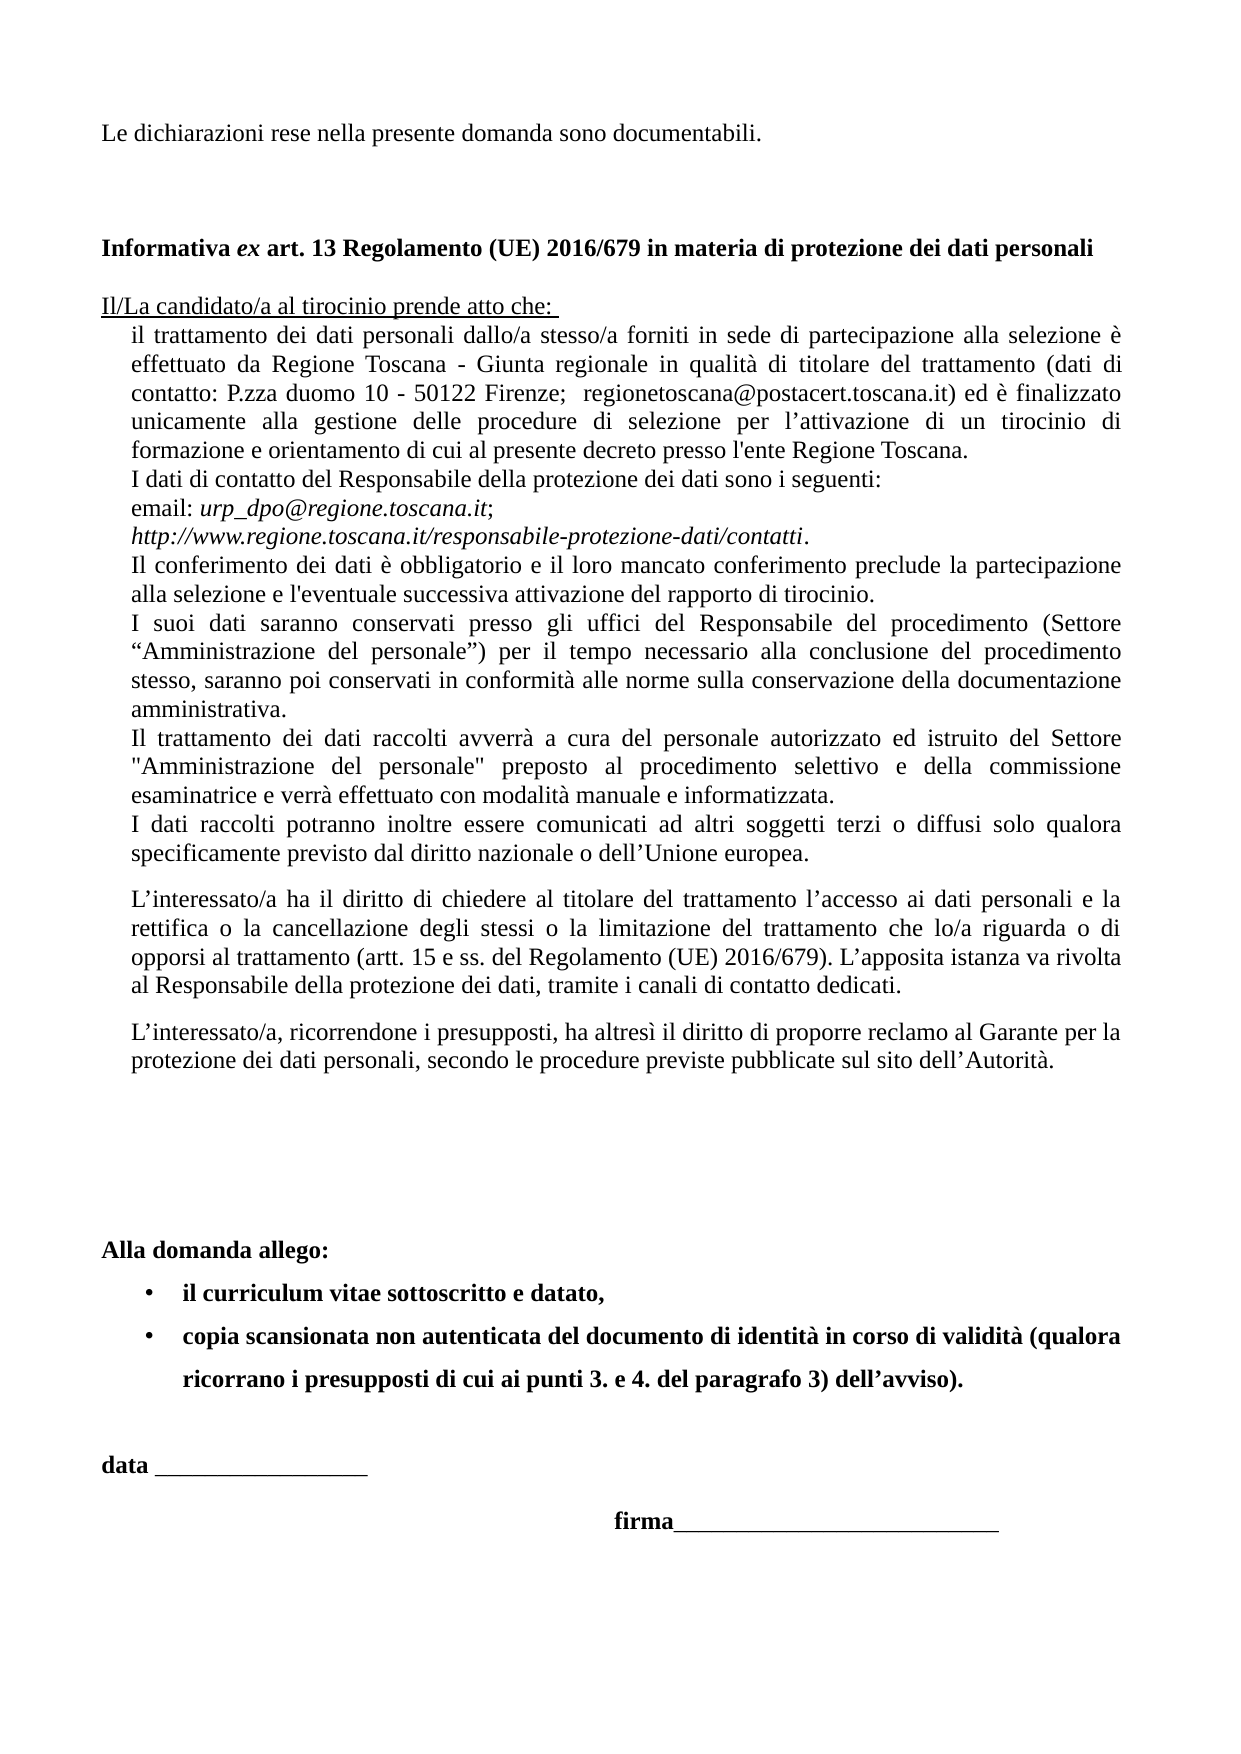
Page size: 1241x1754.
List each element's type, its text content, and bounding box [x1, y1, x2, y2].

text Alla domanda allego: [101, 1235, 1122, 1264]
text I suoi dati saranno conservati presso gli uffici del Responsabile del procedimento (Settore “Amministrazione del personale”) per il tempo necessario alla conclusione del procedimento stesso, saranno poi conservati in conformità alle norme sulla conservazione della documentazione amministrativa. [131, 608, 1122, 723]
text Il/La candidato/a al tirocinio prende atto che: [101, 291, 1122, 320]
text Il conferimento dei dati è obbligatorio e il loro mancato conferimento preclude la partecipazione alla selezione e l'eventuale successiva attivazione del rapporto di tirocinio. [131, 550, 1122, 608]
list il curriculum vitae sottoscritto e datato, [145, 1278, 1122, 1307]
text Le dichiarazioni rese nella presente domanda sono documentabili. [101, 118, 1122, 147]
text L’interessato/a, ricorrendone i presupposti, ha altresì il diritto di proporre reclamo al Garante per la protezione dei dati personali, secondo le procedure previste pubblicate sul sito dell’Autorità. [131, 1017, 1122, 1074]
text data _________________ [101, 1451, 1122, 1479]
text I dati di contatto del Responsabile della protezione dei dati sono i seguenti: [131, 464, 1122, 493]
text Informativa ex art. 13 Regolamento (UE) 2016/679 in materia di protezione dei dati personali [101, 233, 1122, 262]
text I dati raccolti potranno inoltre essere comunicati ad altri soggetti terzi o diffusi solo qualora specificamente previsto dal diritto nazionale o dell’Unione europea. [131, 809, 1122, 866]
text il trattamento dei dati personali dallo/a stesso/a forniti in sede di partecipazione alla selezione è effettuato da Regione Toscana - Giunta regionale in qualità di titolare del trattamento (dati di contatto: P.zza duomo 10 - 50122 Firenze; regionetoscana@postacert.toscana.it) ed è finalizzato unicamente alla gestione delle procedure di selezione per l’attivazione di un tirocinio di formazione e orientamento di cui al presente decreto presso l'ente Regione Toscana. [131, 320, 1122, 464]
text firma__________________________ [101, 1506, 1122, 1535]
text http://www.regione.toscana.it/responsabile-protezione-dati/contatti. [131, 521, 1122, 550]
text L’interessato/a ha il diritto di chiedere al titolare del trattamento l’accesso ai dati personali e la rettifica o la cancellazione degli stessi o la limitazione del trattamento che lo/a riguarda o di opporsi al trattamento (artt. 15 e ss. del Regolamento (UE) 2016/679). L’apposita istanza va rivolta al Responsabile della protezione dei dati, tramite i canali di contatto dedicati. [131, 884, 1122, 999]
text email: urp_dpo@regione.toscana.it; [131, 493, 1122, 521]
text Il trattamento dei dati raccolti avverrà a cura del personale autorizzato ed istruito del Settore "Amministrazione del personale" preposto al procedimento selettivo e della commissione esaminatrice e verrà effettuato con modalità manuale e informatizzata. [131, 723, 1122, 809]
list copia scansionata non autenticata del documento di identità in corso di validità (qualora ricorrano i presupposti di cui ai punti 3. e 4. del paragrafo 3) dell’avviso). [145, 1321, 1122, 1393]
